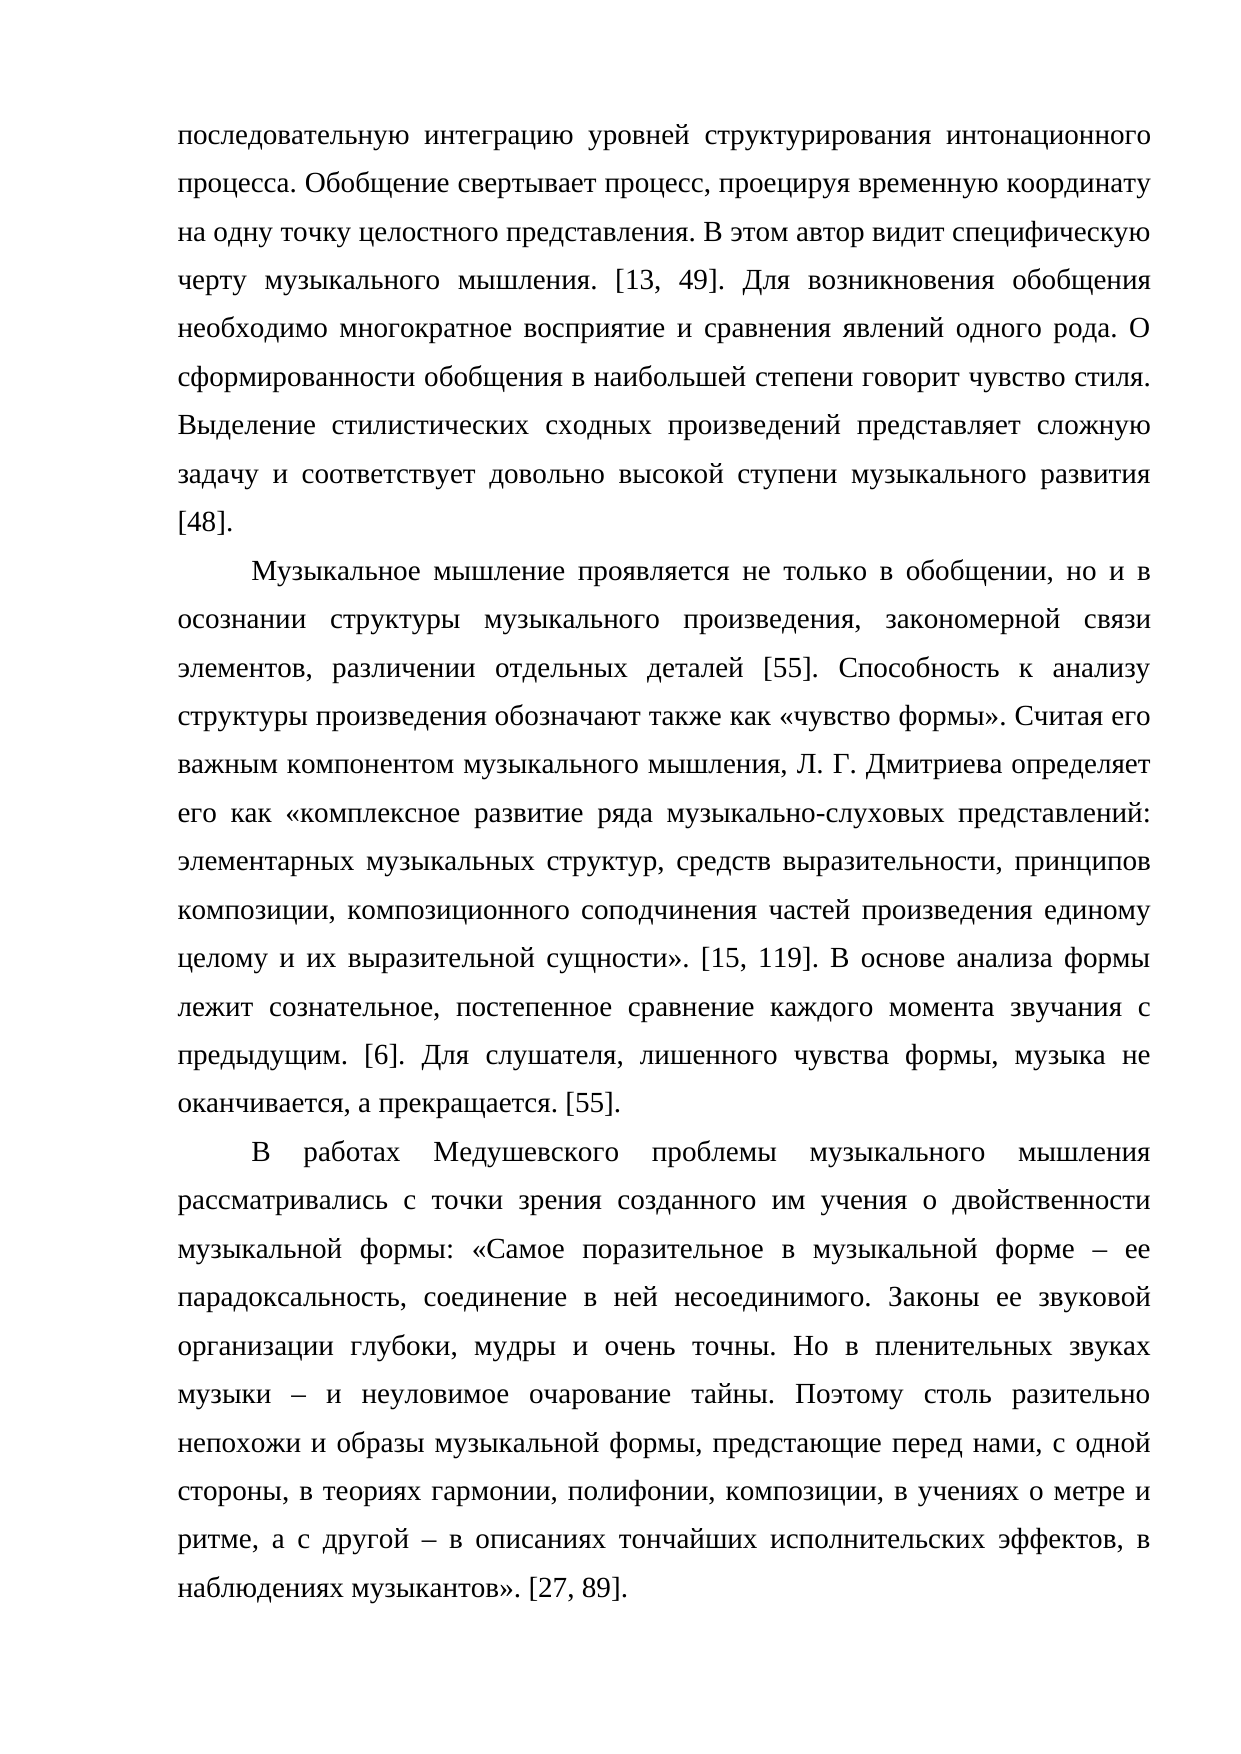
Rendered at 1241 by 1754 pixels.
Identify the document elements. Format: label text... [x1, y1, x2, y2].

text Музыкальное мышление проявляется не только в обобщении, но и в осознании структуры музыкального произведения, закономерной связи элементов, различении отдельных деталей [55]. Способность к анализу структуры произведения обозначают также как «чувство формы». Считая его важным компонентом музыкального мышления, Л. Г. Дмитриева определяет его как «комплексное развитие ряда музыкально-слуховых представлений: элементарных музыкальных структур, средств выразительности, принципов композиции, композиционного соподчинения частей произведения единому целому и их выразительной сущности». [15, 119]. В основе анализа формы лежит сознательное, постепенное сравнение каждого момента звучания с предыдущим. [6]. Для слушателя, лишенного чувства формы, музыка не оканчивается, а прекращается. [55]. [177, 554, 1152, 1119]
text последовательную интеграцию уровней структурирования интонационного процесса. Обобщение свертывает процесс, проецируя временную координату на одну точку целостного представления. В этом автор видит специфическую черту музыкального мышления. [13, 49]. Для возникновения обобщения необходимо многократное восприятие и сравнения явлений одного рода. О сформированности обобщения в наибольшей степени говорит чувство стиля. Выделение стилистических сходных произведений представляет сложную задачу и соответствует довольно высокой ступени музыкального развития [48]. [177, 118, 1152, 538]
text В работах Медушевского проблемы музыкального мышления рассматривались с точки зрения созданного им учения о двойственности музыкальной формы: «Самое поразительное в музыкальной форме – ее парадоксальность, соединение в ней несоединимого. Законы ее звуковой организации глубоки, мудры и очень точны. Но в пленительных звуках музыки – и неуловимое очарование тайны. Поэтому столь разительно непохожи и образы музыкальной формы, предстающие перед нами, с одной стороны, в теориях гармонии, полифонии, композиции, в учениях о метре и ритме, а с другой – в описаниях тончайших исполнительских эффектов, в наблюдениях музыкантов». [27, 89]. [177, 1135, 1152, 1603]
